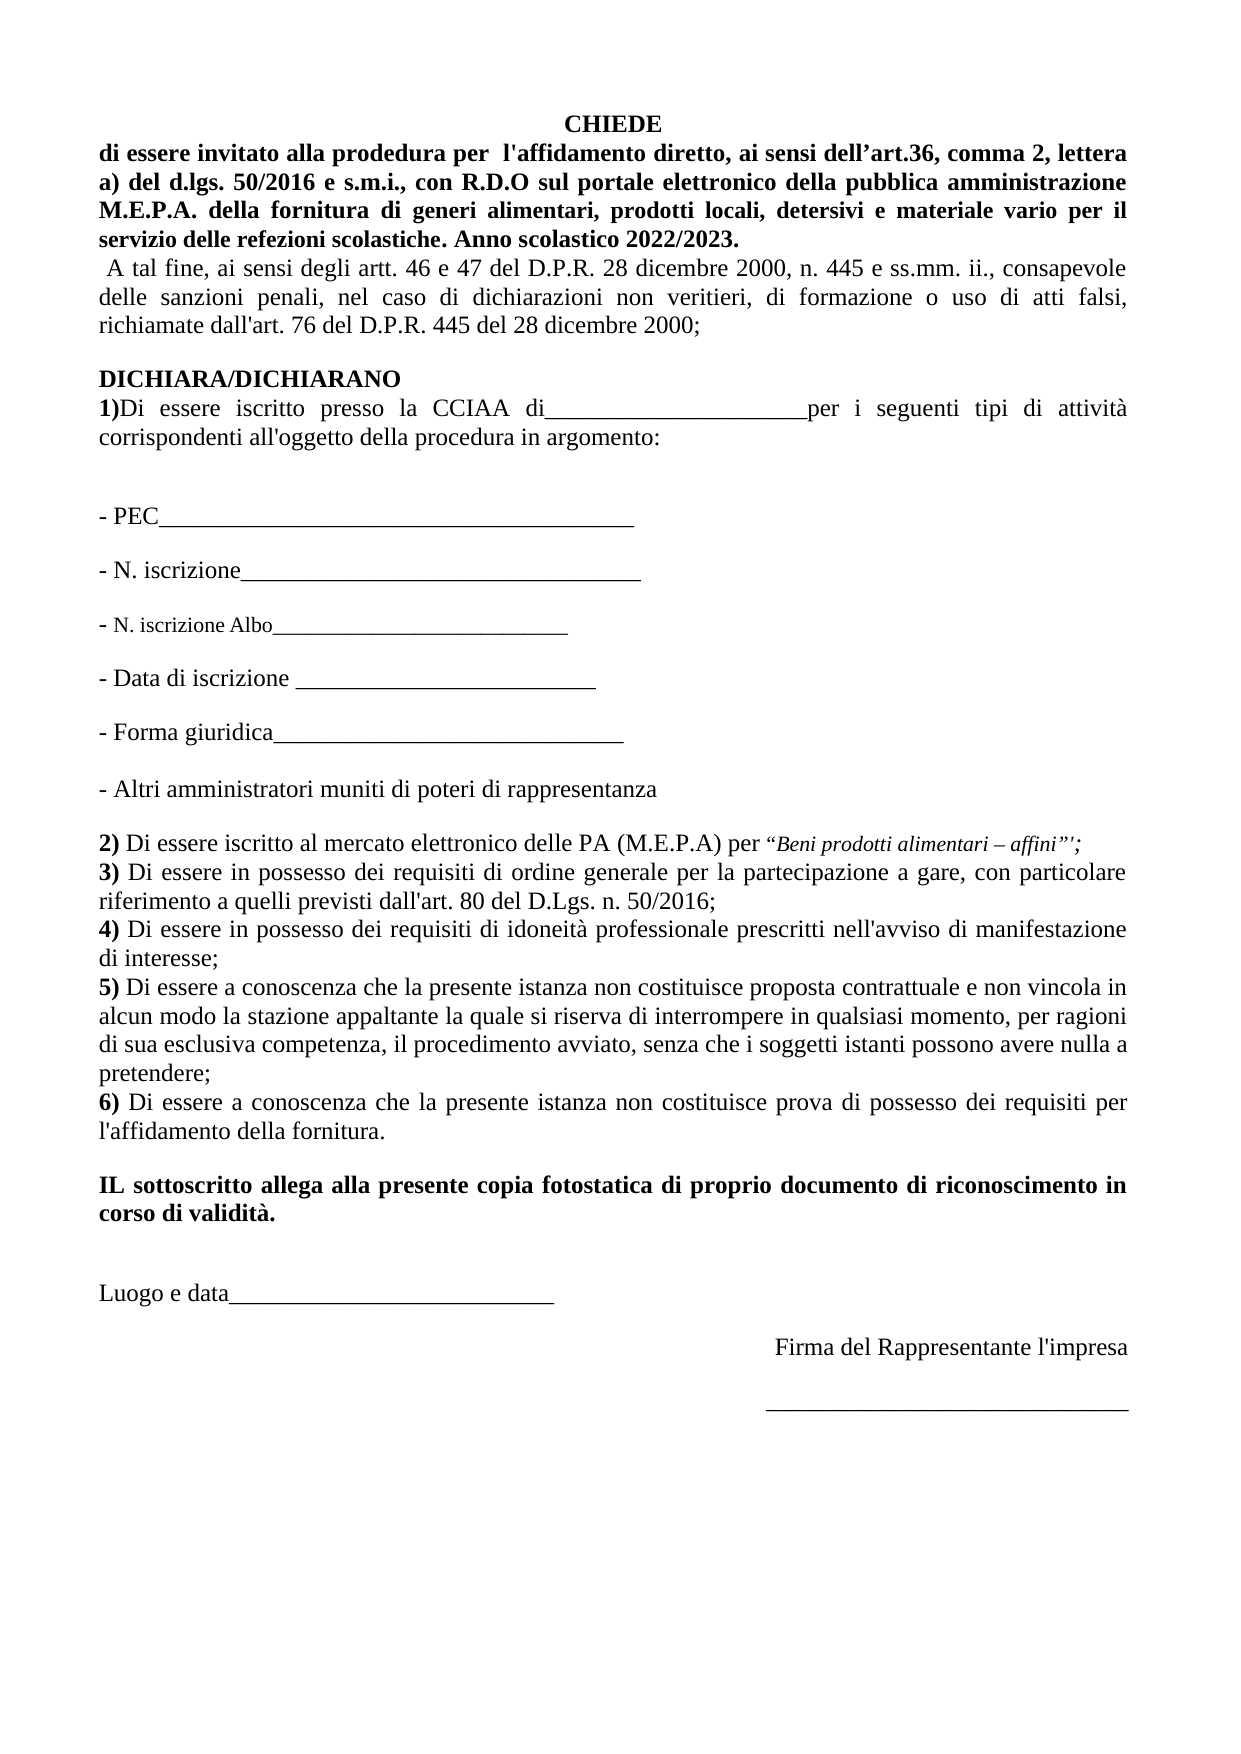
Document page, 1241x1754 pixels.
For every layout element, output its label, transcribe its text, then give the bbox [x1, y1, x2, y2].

text _____________________________ [98, 1386, 1128, 1414]
text - Data di iscrizione ________________________ [98, 663, 1128, 692]
text - Altri amministratori muniti di poteri di rappresentanza [98, 774, 1128, 803]
text 2) Di essere iscritto al mercato elettronico delle PA (M.E.P.A) per “Beni prodotti alimentari – affini”'; [98, 828, 1128, 857]
text Firma del Rappresentante l'impresa [98, 1332, 1128, 1360]
text 3) Di essere in possesso dei requisiti di ordine generale per la partecipazione a gare, con particolare riferimento a quelli previsti dall'art. 80 del D.Lgs. n. 50/2016; [98, 857, 1128, 914]
text DICHIARA/DICHIARANO [98, 364, 1128, 393]
text - Forma giuridica____________________________ [98, 717, 1128, 746]
text CHIEDE [98, 109, 1128, 138]
text 4) Di essere in possesso dei requisiti di idoneità professionale prescritti nell'avviso di manifestazione di interesse; [98, 914, 1128, 972]
text 1)Di essere iscritto presso la CCIAA di_____________________per i seguenti tipi di attività corrispondenti all'oggetto della procedura in argomento: [98, 393, 1128, 451]
text - N. iscrizione Albo___________________________ [98, 609, 1128, 638]
text - PEC______________________________________ [98, 501, 1128, 530]
text 6) Di essere a conoscenza che la presente istanza non costituisce prova di possesso dei requisiti per l'affidamento della fornitura. [98, 1087, 1128, 1144]
text - N. iscrizione________________________________ [98, 555, 1128, 584]
text IL sottoscritto allega alla presente copia fotostatica di proprio documento di riconoscimento in corso di validità. [98, 1170, 1128, 1227]
text A tal fine, ai sensi degli artt. 46 e 47 del D.P.R. 28 dicembre 2000, n. 445 e ss.mm. ii., consapevole delle sanzioni penali, nel caso di dichiarazioni non veritieri, di formazione o uso di atti falsi, richiamate dall'art. 76 del D.P.R. 445 del 28 dicembre 2000; [98, 253, 1128, 339]
text Luogo e data__________________________ [98, 1278, 1128, 1306]
text di essere invitato alla prodedura per l'affidamento diretto, ai sensi dell’art.36, comma 2, lettera a) del d.lgs. 50/2016 e s.m.i., con R.D.O sul portale elettronico della pubblica amministrazione M.E.P.A. della fornitura di generi alimentari, prodotti locali, detersivi e materiale vario per il servizio delle refezioni scolastiche. Anno scolastico 2022/2023. [98, 138, 1128, 253]
text 5) Di essere a conoscenza che la presente istanza non costituisce proposta contrattuale e non vincola in alcun modo la stazione appaltante la quale si riserva di interrompere in qualsiasi momento, per ragioni di sua esclusiva competenza, il procedimento avviato, senza che i soggetti istanti possono avere nulla a pretendere; [98, 972, 1128, 1087]
